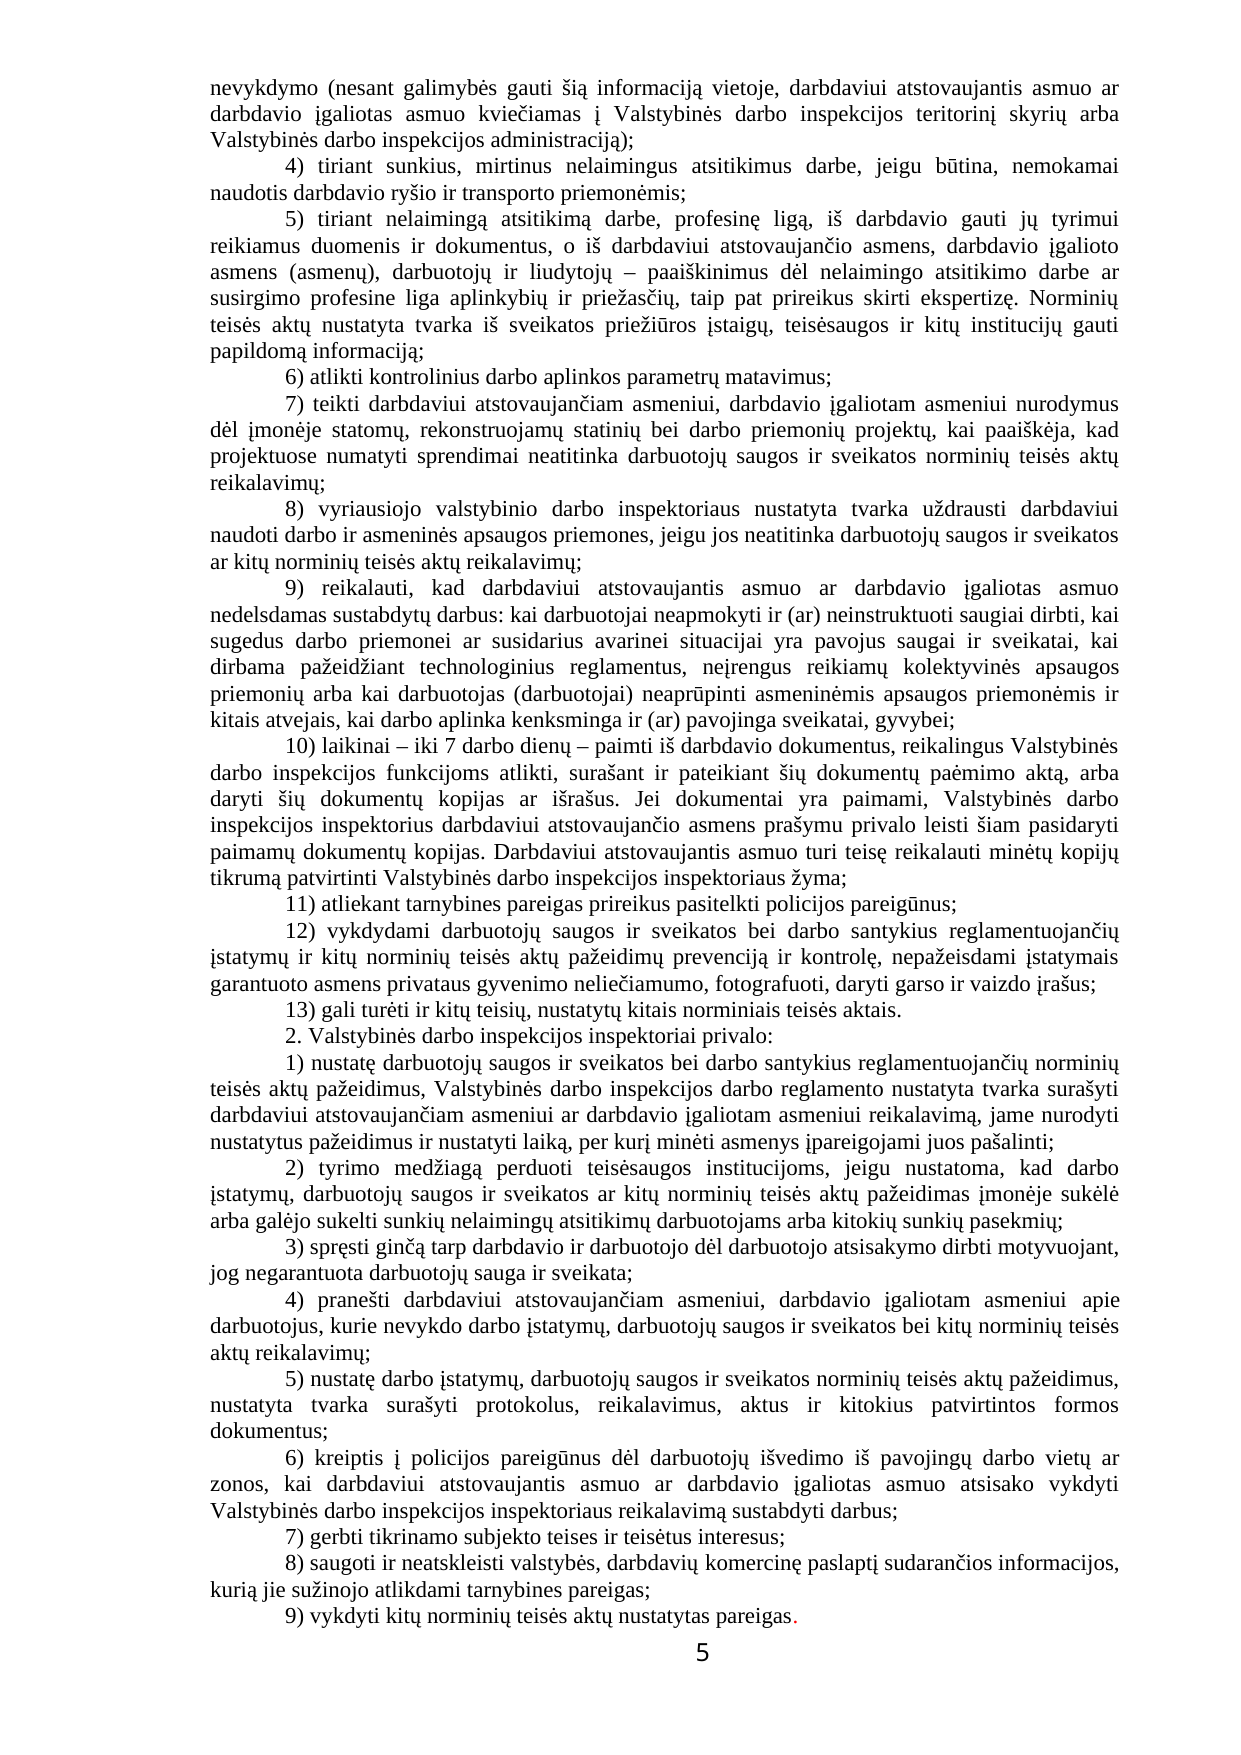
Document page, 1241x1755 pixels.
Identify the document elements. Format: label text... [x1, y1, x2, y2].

text 9) vykdyti kitų norminių teisės aktų nustatytas pareigas. [210, 1602, 1120, 1628]
text 8) saugoti ir neatskleisti valstybės, darbdavių komercinę paslaptį sudarančios informacijos, kurią jie sužinojo atlikdami tarnybines pareigas; [210, 1549, 1120, 1602]
text 9) reikalauti, kad darbdaviui atstovaujantis asmuo ar darbdavio įgaliotas asmuo nedelsdamas sustabdytų darbus: kai darbuotojai neapmokyti ir (ar) neinstruktuoti saugiai dirbti, kai sugedus darbo priemonei ar susidarius avarinei situacijai yra pavojus saugai ir sveikatai, kai dirbama pažeidžiant technologinius reglamentus, neįrengus reikiamų kolektyvinės apsaugos priemonių arba kai darbuotojas (darbuotojai) neaprūpinti asmeninėmis apsaugos priemonėmis ir kitais atvejais, kai darbo aplinka kenksminga ir (ar) pavojinga sveikatai, gyvybei; [210, 574, 1120, 732]
text 1) nustatę darbuotojų saugos ir sveikatos bei darbo santykius reglamentuojančių norminių teisės aktų pažeidimus, Valstybinės darbo inspekcijos darbo reglamento nustatyta tvarka surašyti darbdaviui atstovaujančiam asmeniui ar darbdavio įgaliotam asmeniui reikalavimą, jame nurodyti nustatytus pažeidimus ir nustatyti laiką, per kurį minėti asmenys įpareigojami juos pašalinti; [210, 1049, 1120, 1154]
text nevykdymo (nesant galimybės gauti šią informaciją vietoje, darbdaviui atstovaujantis asmuo ar darbdavio įgaliotas asmuo kviečiamas į Valstybinės darbo inspekcijos teritorinį skyrių arba Valstybinės darbo inspekcijos administraciją); [210, 73, 1120, 153]
text 7) teikti darbdaviui atstovaujančiam asmeniui, darbdavio įgaliotam asmeniui nurodymus dėl įmonėje statomų, rekonstruojamų statinių bei darbo priemonių projektų, kai paaiškėja, kad projektuose numatyti sprendimai neatitinka darbuotojų saugos ir sveikatos norminių teisės aktų reikalavimų; [210, 390, 1120, 495]
text 6) kreiptis į policijos pareigūnus dėl darbuotojų išvedimo iš pavojingų darbo vietų ar zonos, kai darbdaviui atstovaujantis asmuo ar darbdavio įgaliotas asmuo atsisako vykdyti Valstybinės darbo inspekcijos inspektoriaus reikalavimą sustabdyti darbus; [210, 1444, 1120, 1523]
text 4) tiriant sunkius, mirtinus nelaimingus atsitikimus darbe, jeigu būtina, nemokamai naudotis darbdavio ryšio ir transporto priemonėmis; [210, 153, 1120, 205]
text 11) atliekant tarnybines pareigas prireikus pasitelkti policijos pareigūnus; [210, 891, 1120, 917]
text 3) spręsti ginčą tarp darbdavio ir darbuotojo dėl darbuotojo atsisakymo dirbti motyvuojant, jog negarantuota darbuotojų sauga ir sveikata; [210, 1233, 1120, 1286]
text 10) laikinai – iki 7 darbo dienų – paimti iš darbdavio dokumentus, reikalingus Valstybinės darbo inspekcijos funkcijoms atlikti, surašant ir pateikiant šių dokumentų paėmimo aktą, arba daryti šių dokumentų kopijas ar išrašus. Jei dokumentai yra paimami, Valstybinės darbo inspekcijos inspektorius darbdaviui atstovaujančio asmens prašymu privalo leisti šiam pasidaryti paimamų dokumentų kopijas. Darbdaviui atstovaujantis asmuo turi teisę reikalauti minėtų kopijų tikrumą patvirtinti Valstybinės darbo inspekcijos inspektoriaus žyma; [210, 732, 1120, 891]
text 7) gerbti tikrinamo subjekto teises ir teisėtus interesus; [210, 1523, 1120, 1549]
text 2) tyrimo medžiagą perduoti teisėsaugos institucijoms, jeigu nustatoma, kad darbo įstatymų, darbuotojų saugos ir sveikatos ar kitų norminių teisės aktų pažeidimas įmonėje sukėlė arba galėjo sukelti sunkių nelaimingų atsitikimų darbuotojams arba kitokių sunkių pasekmių; [210, 1154, 1120, 1233]
text 8) vyriausiojo valstybinio darbo inspektoriaus nustatyta tvarka uždrausti darbdaviui naudoti darbo ir asmeninės apsaugos priemones, jeigu jos neatitinka darbuotojų saugos ir sveikatos ar kitų norminių teisės aktų reikalavimų; [210, 495, 1120, 574]
text 6) atlikti kontrolinius darbo aplinkos parametrų matavimus; [210, 363, 1120, 390]
text 13) gali turėti ir kitų teisių, nustatytų kitais norminiais teisės aktais. [210, 996, 1120, 1022]
text 5) nustatę darbo įstatymų, darbuotojų saugos ir sveikatos norminių teisės aktų pažeidimus, nustatyta tvarka surašyti protokolus, reikalavimus, aktus ir kitokius patvirtintos formos dokumentus; [210, 1365, 1120, 1444]
text 5) tiriant nelaimingą atsitikimą darbe, profesinę ligą, iš darbdavio gauti jų tyrimui reikiamus duomenis ir dokumentus, o iš darbdaviui atstovaujančio asmens, darbdavio įgalioto asmens (asmenų), darbuotojų ir liudytojų – paaiškinimus dėl nelaimingo atsitikimo darbe ar susirgimo profesine liga aplinkybių ir priežasčių, taip pat prireikus skirti ekspertizę. Norminių teisės aktų nustatyta tvarka iš sveikatos priežiūros įstaigų, teisėsaugos ir kitų institucijų gauti papildomą informaciją; [210, 205, 1120, 363]
text 2. Valstybinės darbo inspekcijos inspektoriai privalo: [210, 1022, 1120, 1049]
text 4) pranešti darbdaviui atstovaujančiam asmeniui, darbdavio įgaliotam asmeniui apie darbuotojus, kurie nevykdo darbo įstatymų, darbuotojų saugos ir sveikatos bei kitų norminių teisės aktų reikalavimų; [210, 1286, 1120, 1365]
text 12) vykdydami darbuotojų saugos ir sveikatos bei darbo santykius reglamentuojančių įstatymų ir kitų norminių teisės aktų pažeidimų prevenciją ir kontrolę, nepažeisdami įstatymais garantuoto asmens privataus gyvenimo neliečiamumo, fotografuoti, daryti garso ir vaizdo įrašus; [210, 917, 1120, 996]
